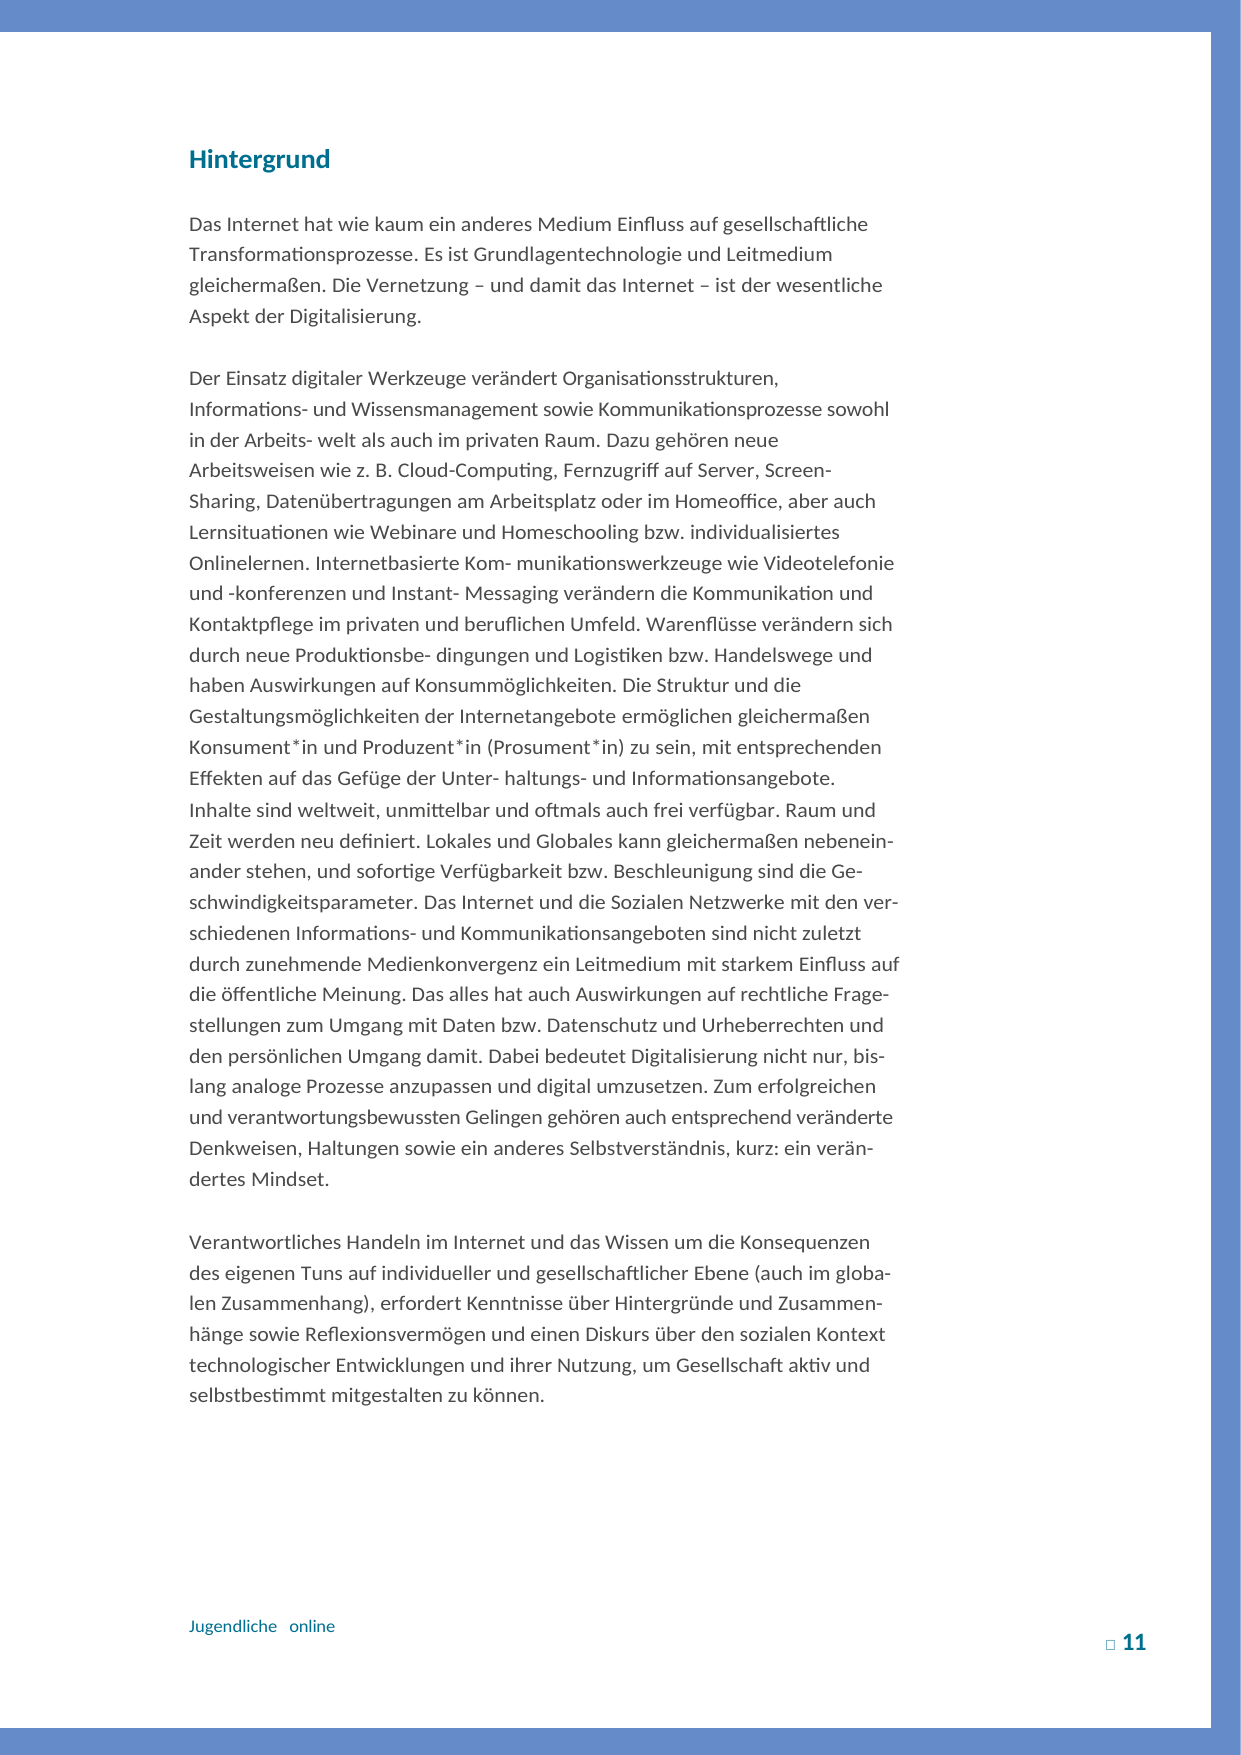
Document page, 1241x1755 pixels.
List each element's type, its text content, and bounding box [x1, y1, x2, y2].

text  11 [1001, 1626, 1147, 1656]
text Inhalte sind weltweit, unmittelbar und oftmals auch frei verfügbar. Raum und Zeit werden neu definiert. Lokales und Globales kann gleichermaßen nebenein- ander stehen, und sofortige Verfügbarkeit bzw. Beschleunigung sind die Ge- schwindigkeitsparameter. Das Internet und die Sozialen Netzwerke mit den ver- schiedenen Informations- und Kommunikationsangeboten sind nicht zuletzt durch zunehmende Medienkonvergenz ein Leitmedium mit starkem Einfluss auf die öffentliche Meinung. Das alles hat auch Auswirkungen auf rechtliche Frage- stellungen zum Umgang mit Daten bzw. Datenschutz und Urheberrechten und den persönlichen Umgang damit. Dabei bedeutet Digitalisierung nicht nur, bis- lang analoge Prozesse anzupassen und digital umzusetzen. Zum erfolgreichen und verantwortungsbewussten Gelingen gehören auch entsprechend veränderte Denkweisen, Haltungen sowie ein anderes Selbstverständnis, kurz: ein verän- dertes Mindset. [189, 797, 899, 1191]
subtitle Hintergrund [189, 143, 1157, 176]
text Das Internet hat wie kaum ein anderes Medium Einfluss auf gesellschaftliche Transformationsprozesse. Es ist Grundlagentechnologie und Leitmedium gleichermaßen. Die Vernetzung – und damit das Internet – ist der wesentliche Aspekt der Digitalisierung. [189, 211, 899, 328]
text Verantwortliches Handeln im Internet und das Wissen um die Konsequenzen des eigenen Tuns auf individueller und gesellschaftlicher Ebene (auch im globa- len Zusammenhang), erfordert Kenntnisse über Hintergründe und Zusammen- hänge sowie Reflexionsvermögen und einen Diskurs über den sozialen Kontext technologischer Entwicklungen und ihrer Nutzung, um Gesellschaft aktiv und selbstbestimmt mitgestalten zu können. [189, 1229, 899, 1408]
text Jugendliche online [189, 1615, 347, 1637]
text Der Einsatz digitaler Werkzeuge verändert Organisationsstrukturen, Informations- und Wissensmanagement sowie Kommunikationsprozesse sowohl in der Arbeits- welt als auch im privaten Raum. Dazu gehören neue Arbeitsweisen wie z. B. Cloud-Computing, Fernzugriff auf Server, Screen-Sharing, Datenübertragungen am Arbeitsplatz oder im Homeoffice, aber auch Lernsituationen wie Webinare und Homeschooling bzw. individualisiertes Onlinelernen. Internetbasierte Kom- munikationswerkzeuge wie Videotelefonie und -konferenzen und Instant- Messaging verändern die Kommunikation und Kontaktpflege im privaten und beruflichen Umfeld. Warenflüsse verändern sich durch neue Produktionsbe- dingungen und Logistiken bzw. Handelswege und haben Auswirkungen auf Konsummöglichkeiten. Die Struktur und die Gestaltungsmöglichkeiten der Internetangebote ermöglichen gleichermaßen Konsument*in und Produzent*in (Prosument*in) zu sein, mit entsprechenden Effekten auf das Gefüge der Unter- haltungs- und Informationsangebote. [189, 365, 899, 790]
